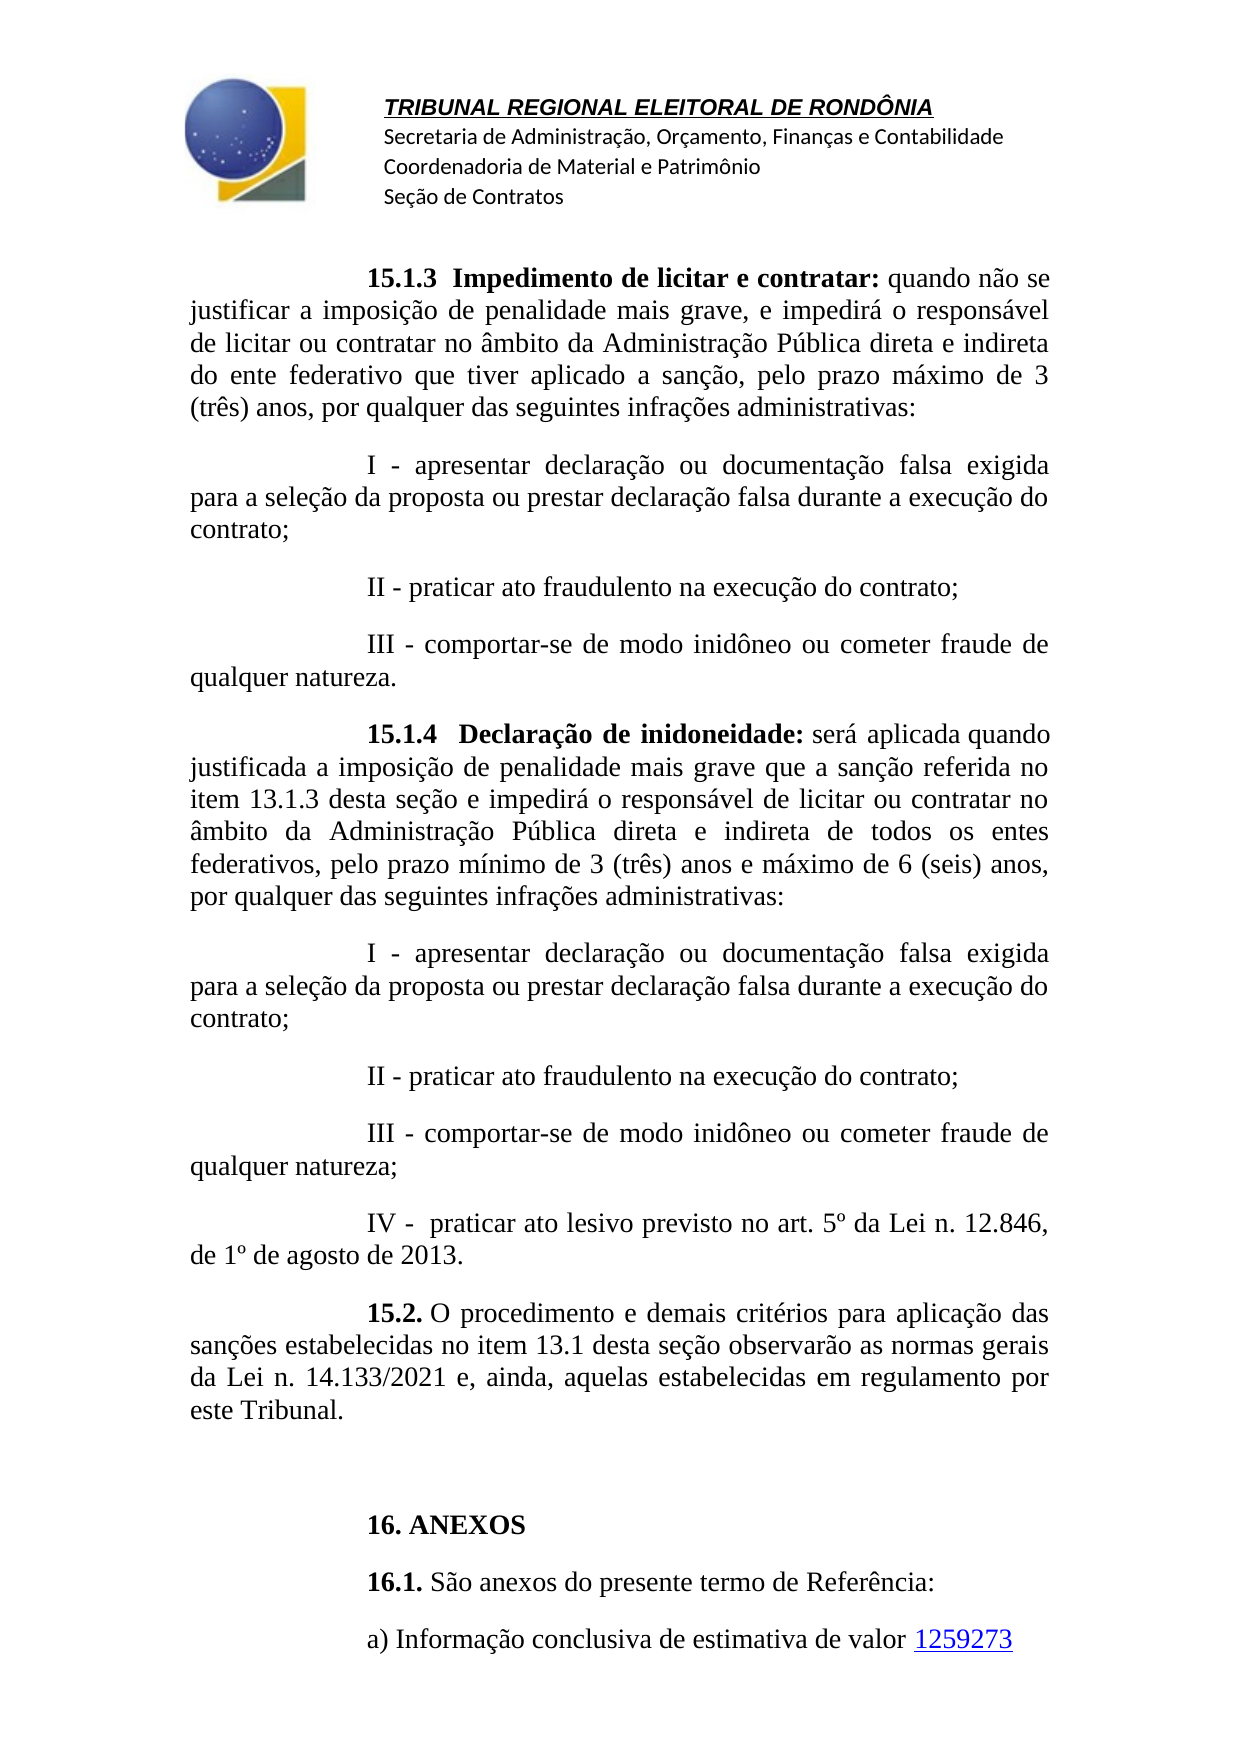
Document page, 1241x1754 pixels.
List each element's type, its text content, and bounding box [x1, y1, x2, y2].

text a) Informação conclusiva de estimativa de valor 1259273 [190, 1622, 1051, 1655]
text 16.1. São anexos do presente termo de Referência: [190, 1565, 1051, 1597]
text I - apresentar declaração ou documentação falsa exigida para a seleção da proposta ou prestar declaração falsa durante a execução do contrato; [190, 937, 1051, 1034]
text I - apresentar declaração ou documentação falsa exigida para a seleção da proposta ou prestar declaração falsa durante a execução do contrato; [190, 448, 1051, 545]
text 15.2. O procedimento e demais critérios para aplicação das sanções estabelecidas no item 13.1 desta seção observarão as normas gerais da Lei n. 14.133/2021 e, ainda, aquelas estabelecidas em regulamento por este Tribunal. [190, 1296, 1051, 1425]
text 15.1.3 Impedimento de licitar e contratar: quando não se justificar a imposição de penalidade mais grave, e impedirá o responsável de licitar ou contratar no âmbito da Administração Pública direta e indireta do ente federativo que tiver aplicado a sanção, pelo prazo máximo de 3 (três) anos, por qualquer das seguintes infrações administrativas: [190, 261, 1051, 423]
text III - comportar-se de modo inidôneo ou cometer fraude de qualquer natureza. [190, 627, 1051, 692]
text IV - praticar ato lesivo previsto no art. 5º da Lei n. 12.846, de 1º de agosto de 2013. [190, 1206, 1051, 1271]
text III - comportar-se de modo inidôneo ou cometer fraude de qualquer natureza; [190, 1116, 1051, 1181]
text 15.1.4 Declaração de inidoneidade: será aplicada quando justificada a imposição de penalidade mais grave que a sanção referida no item 13.1.3 desta seção e impedirá o responsável de licitar ou contratar no âmbito da Administração Pública direta e indireta de todos os entes federativos, pelo prazo mínimo de 3 (três) anos e máximo de 6 (seis) anos, por qualquer das seguintes infrações administrativas: [190, 717, 1051, 912]
text II - praticar ato fraudulento na execução do contrato; [190, 1059, 1051, 1091]
text 16. ANEXOS [190, 1508, 1051, 1540]
text II - praticar ato fraudulento na execução do contrato; [190, 570, 1051, 602]
